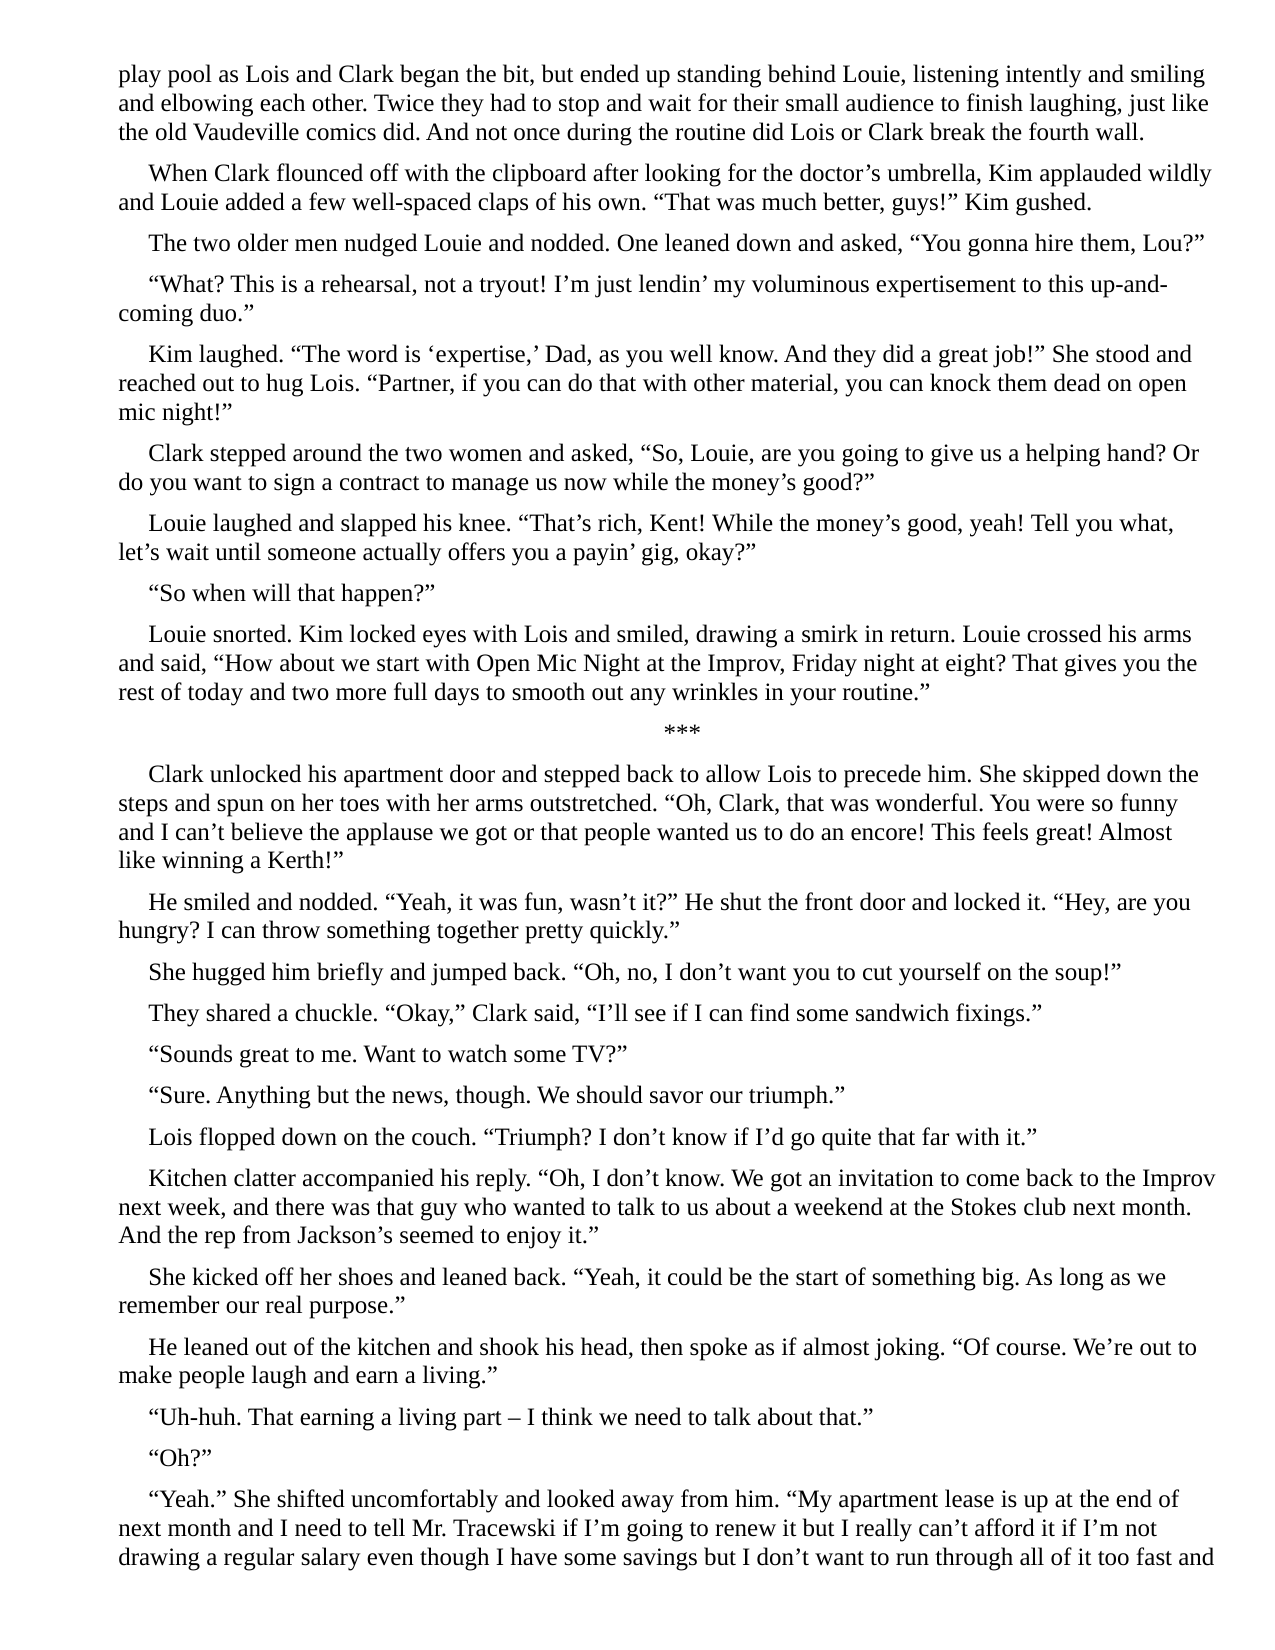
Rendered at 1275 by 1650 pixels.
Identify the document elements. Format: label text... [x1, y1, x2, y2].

text The two older men nudged Louie and nodded. One leaned down and asked, “You gonna hire them, Lou?” [118, 228, 1216, 257]
text “Sure. Anything but the news, though. We should savor our triumph.” [118, 1080, 1216, 1109]
text She hugged him briefly and jumped back. “Oh, no, I don’t want you to cut yourself on the soup!” [118, 957, 1216, 985]
text Louie snorted. Kim locked eyes with Lois and smiled, drawing a smirk in return. Louie crossed his arms and said, “How about we start with Open Mic Night at the Improv, Friday night at eight? That gives you the rest of today and two more full days to smooth out any wrinkles in your routine.” [118, 619, 1216, 705]
text Clark unlocked his apartment door and stepped back to allow Lois to precede him. She skipped down the steps and spun on her toes with her arms outstretched. “Oh, Clark, that was wonderful. You were so funny and I can’t believe the applause we got or that people wanted us to do an encore! This feels great! Almost like winning a Kerth!” [118, 759, 1216, 874]
text Kitchen clatter accompanied his reply. “Oh, I don’t know. We got an invitation to come back to the Improv next week, and there was that guy who wanted to talk to us about a weekend at the Stokes club next month. And the rep from Jackson’s seemed to enjoy it.” [118, 1163, 1216, 1249]
text “So when will that happen?” [118, 578, 1216, 607]
text “Oh?” [118, 1443, 1216, 1472]
text *** [118, 718, 1216, 747]
text “Yeah.” She shifted uncomfortably and looked away from him. “My apartment lease is up at the end of next month and I need to tell Mr. Tracewski if I’m going to renew it but I really can’t afford it if I’m not drawing a regular salary even though I have some savings but I don’t want to run through all of it too fast and [118, 1484, 1216, 1570]
text He smiled and nodded. “Yeah, it was fun, wasn’t it?” He shut the front door and locked it. “Hey, are you hungry? I can throw something together pretty quickly.” [118, 887, 1216, 944]
text Lois flopped down on the couch. “Triumph? I don’t know if I’d go quite that far with it.” [118, 1122, 1216, 1150]
text He leaned out of the kitchen and shook his head, then spoke as if almost joking. “Of course. We’re out to make people laugh and earn a living.” [118, 1332, 1216, 1389]
text “Sounds great to me. Want to watch some TV?” [118, 1039, 1216, 1068]
text She kicked off her shoes and leaned back. “Yeah, it could be the start of something big. As long as we remember our real purpose.” [118, 1262, 1216, 1319]
text Clark stepped around the two women and asked, “So, Louie, are you going to give us a helping hand? Or do you want to sign a contract to manage us now while the money’s good?” [118, 438, 1216, 495]
text play pool as Lois and Clark began the bit, but ended up standing behind Louie, listening intently and smiling and elbowing each other. Twice they had to stop and wait for their small audience to finish laughing, just like the old Vaudeville comics did. And not once during the routine did Lois or Clark break the fourth wall. [118, 59, 1216, 145]
text “Uh-huh. That earning a living part – I think we need to talk about that.” [118, 1402, 1216, 1430]
text Kim laughed. “The word is ‘expertise,’ Dad, as you well know. And they did a great job!” She stood and reached out to hug Lois. “Partner, if you can do that with other material, you can knock them dead on open mic night!” [118, 339, 1216, 425]
text “What? This is a rehearsal, not a tryout! I’m just lendin’ my voluminous expertisement to this up-and-coming duo.” [118, 269, 1216, 327]
text When Clark flounced off with the clipboard after looking for the doctor’s umbrella, Kim applauded wildly and Louie added a few well-spaced claps of his own. “That was much better, guys!” Kim gushed. [118, 158, 1216, 215]
text Louie laughed and slapped his knee. “That’s rich, Kent! While the money’s good, yeah! Tell you what, let’s wait until someone actually offers you a payin’ gig, okay?” [118, 508, 1216, 565]
text They shared a chuckle. “Okay,” Clark said, “I’ll see if I can find some sandwich fixings.” [118, 998, 1216, 1027]
